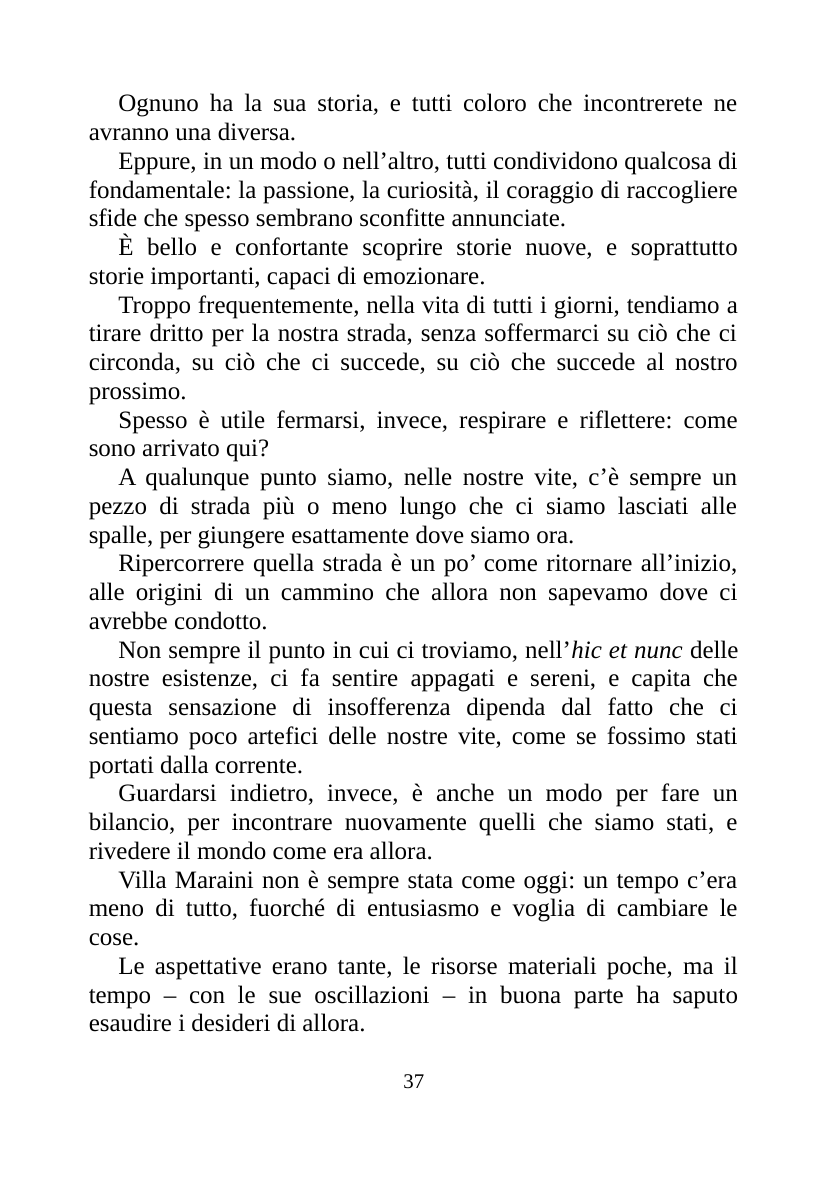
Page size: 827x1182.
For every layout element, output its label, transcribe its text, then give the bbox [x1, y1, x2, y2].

text Ripercorrere quella strada è un po’ come ritornare all’inizio, alle origini di un cammino che allora non sapevamo dove ci avrebbe condotto. [88, 548, 738, 635]
text Villa Maraini non è sempre stata come oggi: un tempo c’era meno di tutto, fuorché di entusiasmo e voglia di cambiare le cose. [88, 865, 738, 951]
text Eppure, in un modo o nell’altro, tutti condividono qualcosa di fondamentale: la passione, la curiosità, il coraggio di raccogliere sfide che spesso sembrano sconfitte annunciate. [88, 146, 738, 232]
text Le aspettative erano tante, le risorse materiali poche, ma il tempo – con le sue oscillazioni – in buona parte ha saputo esaudire i desideri di allora. [88, 951, 738, 1037]
text Non sempre il punto in cui ci troviamo, nell’hic et nunc delle nostre esistenze, ci fa sentire appagati e sereni, e capita che questa sensazione di insofferenza dipenda dal fatto che ci sentiamo poco artefici delle nostre vite, come se fossimo stati portati dalla corrente. [88, 635, 738, 778]
text Spesso è utile fermarsi, invece, respirare e riflettere: come sono arrivato qui? [88, 405, 738, 462]
text A qualunque punto siamo, nelle nostre vite, c’è sempre un pezzo di strada più o meno lungo che ci siamo lasciati alle spalle, per giungere esattamente dove siamo ora. [88, 462, 738, 548]
text Guardarsi indietro, invece, è anche un modo per fare un bilancio, per incontrare nuovamente quelli che siamo stati, e rivedere il mondo come era allora. [88, 778, 738, 865]
text È bello e confortante scoprire storie nuove, e soprattutto storie importanti, capaci di emozionare. [88, 232, 738, 290]
text Ognuno ha la sua storia, e tutti coloro che incontrerete ne avranno una diversa. [88, 88, 738, 146]
text Troppo frequentemente, nella vita di tutti i giorni, tendiamo a tirare dritto per la nostra strada, senza soffermarci su ciò che ci circonda, su ciò che ci succede, su ciò che succede al nostro prossimo. [88, 290, 738, 405]
